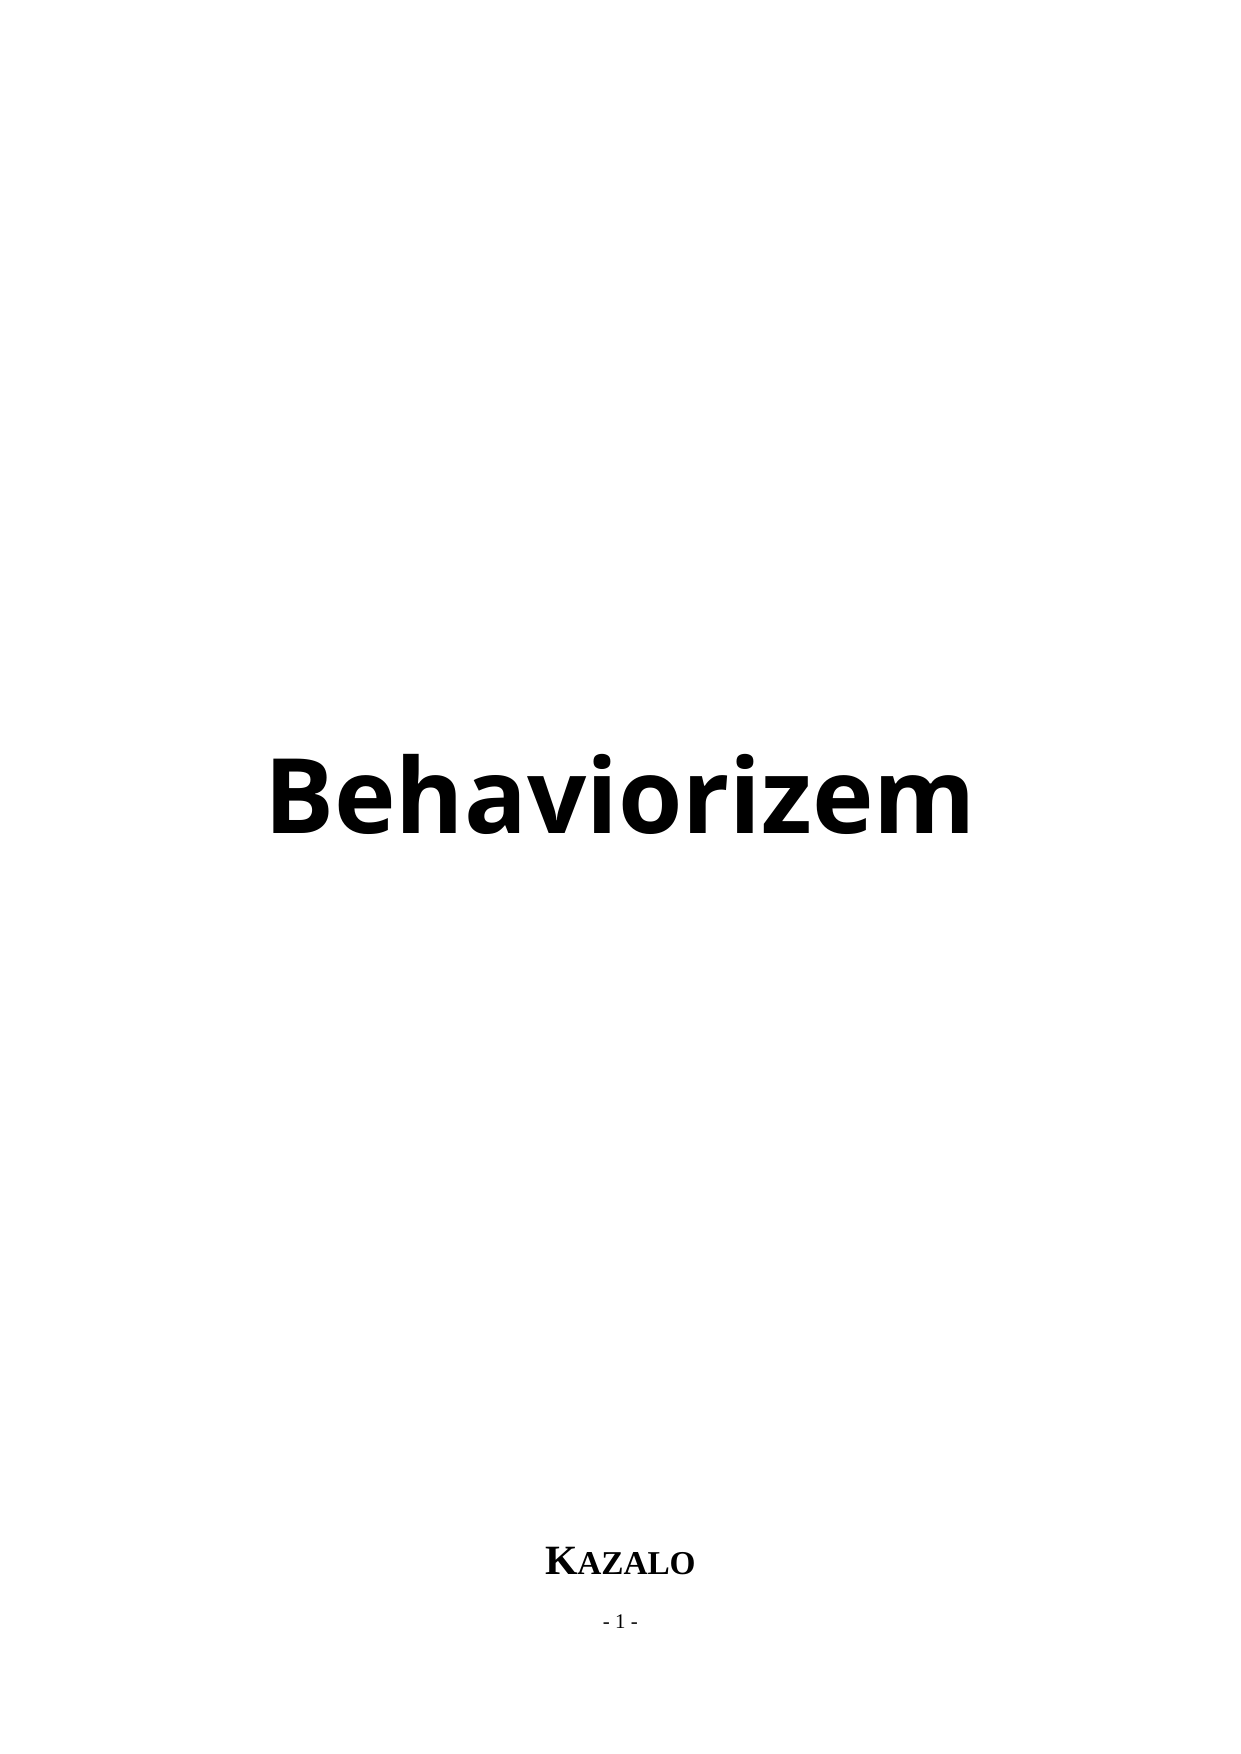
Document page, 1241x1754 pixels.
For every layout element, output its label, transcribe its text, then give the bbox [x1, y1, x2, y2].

title Kazalo [148, 1535, 1093, 1583]
title Behaviorizem [148, 723, 1093, 864]
